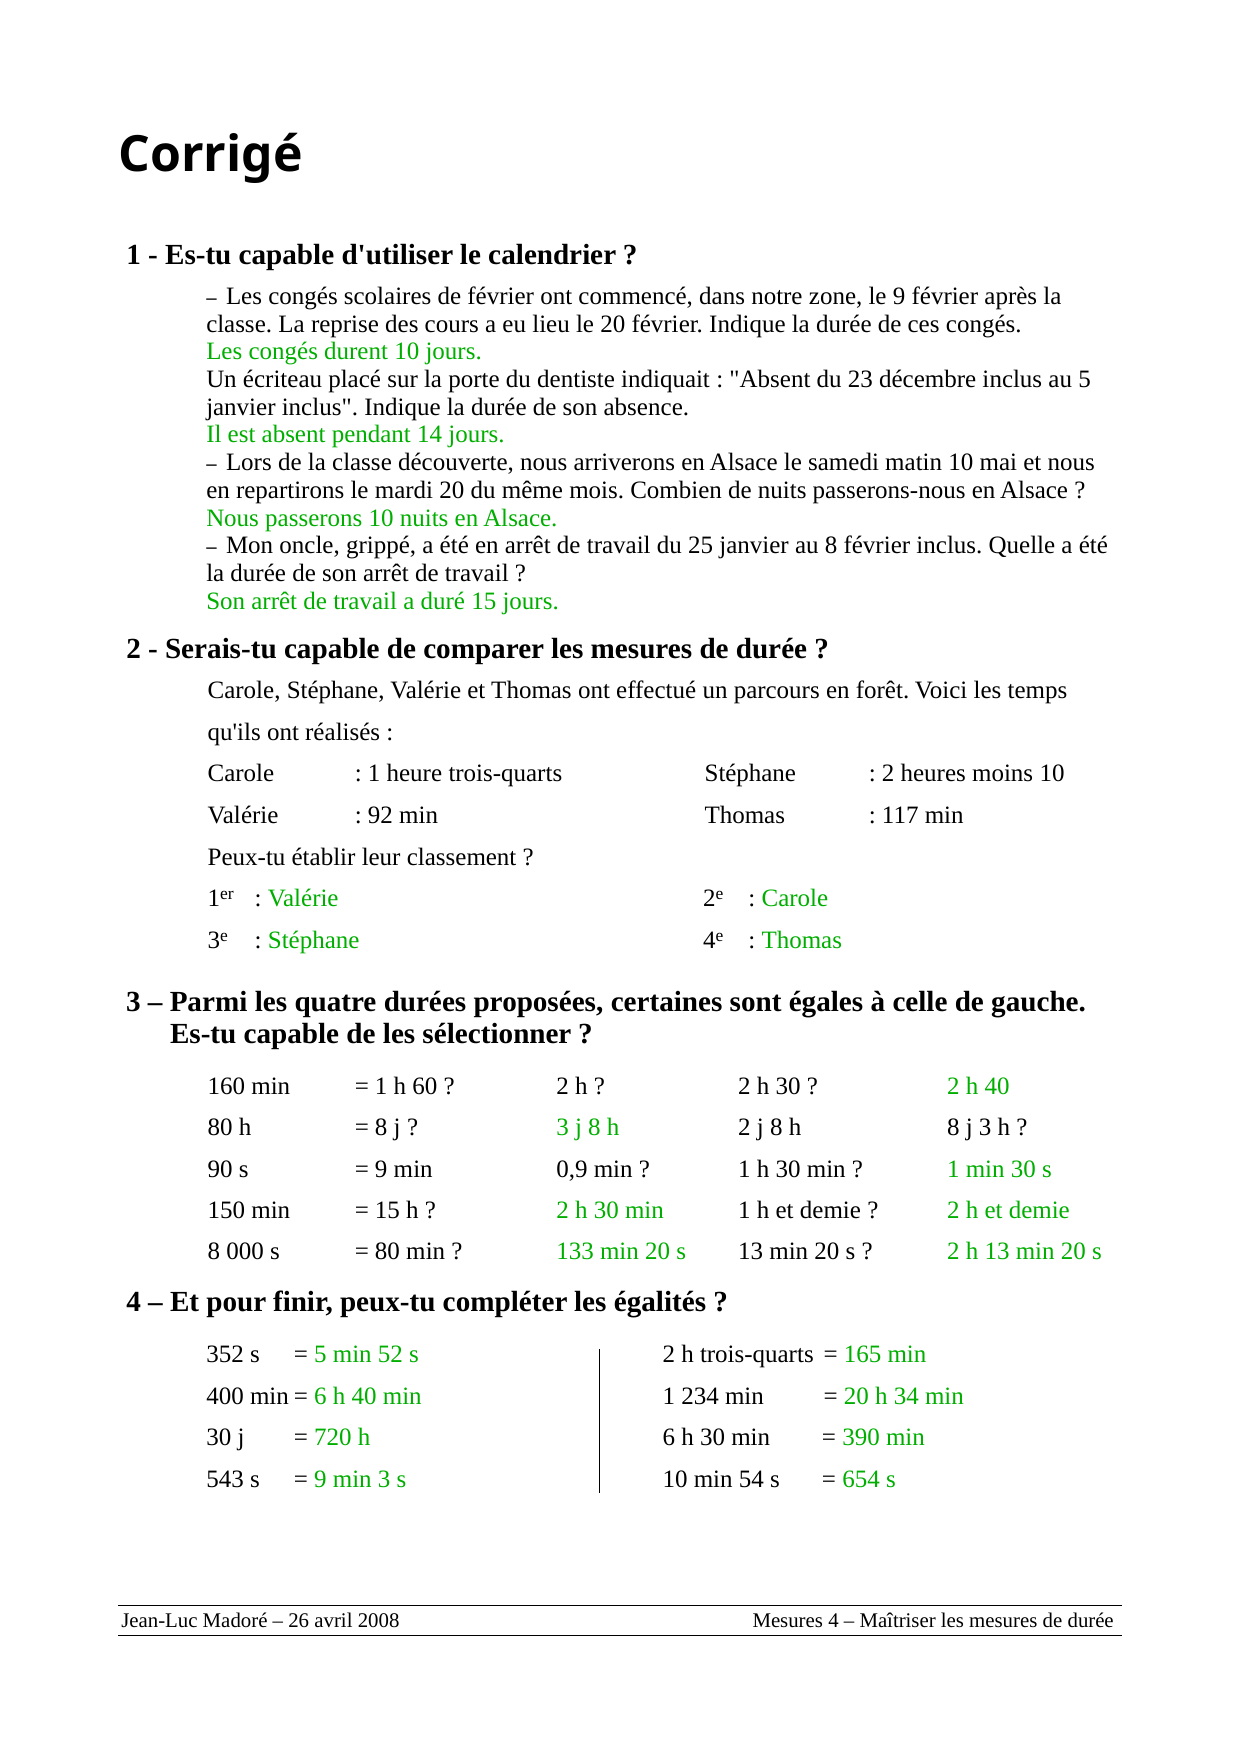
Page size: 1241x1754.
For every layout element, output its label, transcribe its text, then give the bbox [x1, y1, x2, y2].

text Valérie : 92 min Thomas : 117 min [207, 801, 1122, 829]
text Carole, Stéphane, Valérie et Thomas ont effectué un parcours en forêt. Voici les temps qu'ils ont réalisés : [207, 676, 1122, 746]
text 1 234 min = 20 h 34 min [600, 1371, 1122, 1413]
text 400 min = 6 h 40 min [206, 1371, 599, 1413]
list Les congés durent 10 jours. [206, 337, 1122, 365]
text 352 s = 5 min 52 s 2 h trois-quarts = 165 min [206, 1330, 1122, 1371]
text 2 - Serais-tu capable de comparer les mesures de durée ? [126, 632, 1122, 664]
text 1 - Es-tu capable d'utiliser le calendrier ? [126, 238, 1122, 270]
text 150 min = 15 h ? 2 h 30 min 1 h et demie ? 2 h et demie [207, 1185, 1122, 1227]
text 8 000 s = 80 min ? 133 min 20 s 13 min 20 s ? 2 h 13 min 20 s [207, 1227, 1122, 1268]
list Lors de la classe découverte, nous arriverons en Alsace le samedi matin 10 mai et nous en repartirons le mardi 20 du même mois. Combien de nuits passerons-nous en Alsace ? [206, 448, 1122, 504]
text Peux-tu établir leur classement ? [207, 843, 1122, 870]
list Les congés scolaires de février ont commencé, dans notre zone, le 9 février après la classe. La reprise des cours a eu lieu le 20 février. Indique la durée de ces congés. [206, 282, 1122, 337]
text Corrigé [118, 118, 1122, 186]
text 6 h 30 min = 390 min [600, 1413, 1122, 1454]
list Nous passerons 10 nuits en Alsace. [206, 504, 1122, 531]
text 543 s = 9 min 3 s 10 min 54 s = 654 s [206, 1454, 1122, 1495]
text 160 min = 1 h 60 ? 2 h ? 2 h 30 ? 2 h 40 [207, 1061, 1122, 1103]
text 3e : Stéphane 4e : Thomas [207, 926, 1122, 953]
text 1er : Valérie 2e : Carole [207, 884, 1122, 912]
text 30 j = 720 h [206, 1413, 599, 1454]
list Un écriteau placé sur la porte du dentiste indiquait : "Absent du 23 décembre inclus au 5 janvier inclus". Indique la durée de son absence. [206, 365, 1122, 421]
list Il est absent pendant 14 jours. [206, 421, 1122, 448]
text 3 – Parmi les quatre durées proposées, certaines sont égales à celle de gauche. Es-tu capable de les sélectionner ? [126, 985, 1121, 1049]
text 80 h = 8 j ? 3 j 8 h 2 j 8 h 8 j 3 h ? [207, 1103, 1122, 1144]
list Son arrêt de travail a duré 15 jours. [206, 587, 1122, 614]
text 4 – Et pour finir, peux-tu compléter les égalités ? [126, 1286, 1122, 1318]
text 90 s = 9 min 0,9 min ? 1 h 30 min ? 1 min 30 s [207, 1144, 1122, 1185]
text Carole : 1 heure trois-quarts Stéphane : 2 heures moins 10 [207, 759, 1122, 787]
list Mon oncle, grippé, a été en arrêt de travail du 25 janvier au 8 février inclus. Quelle a été la durée de son arrêt de travail ? [206, 531, 1122, 587]
